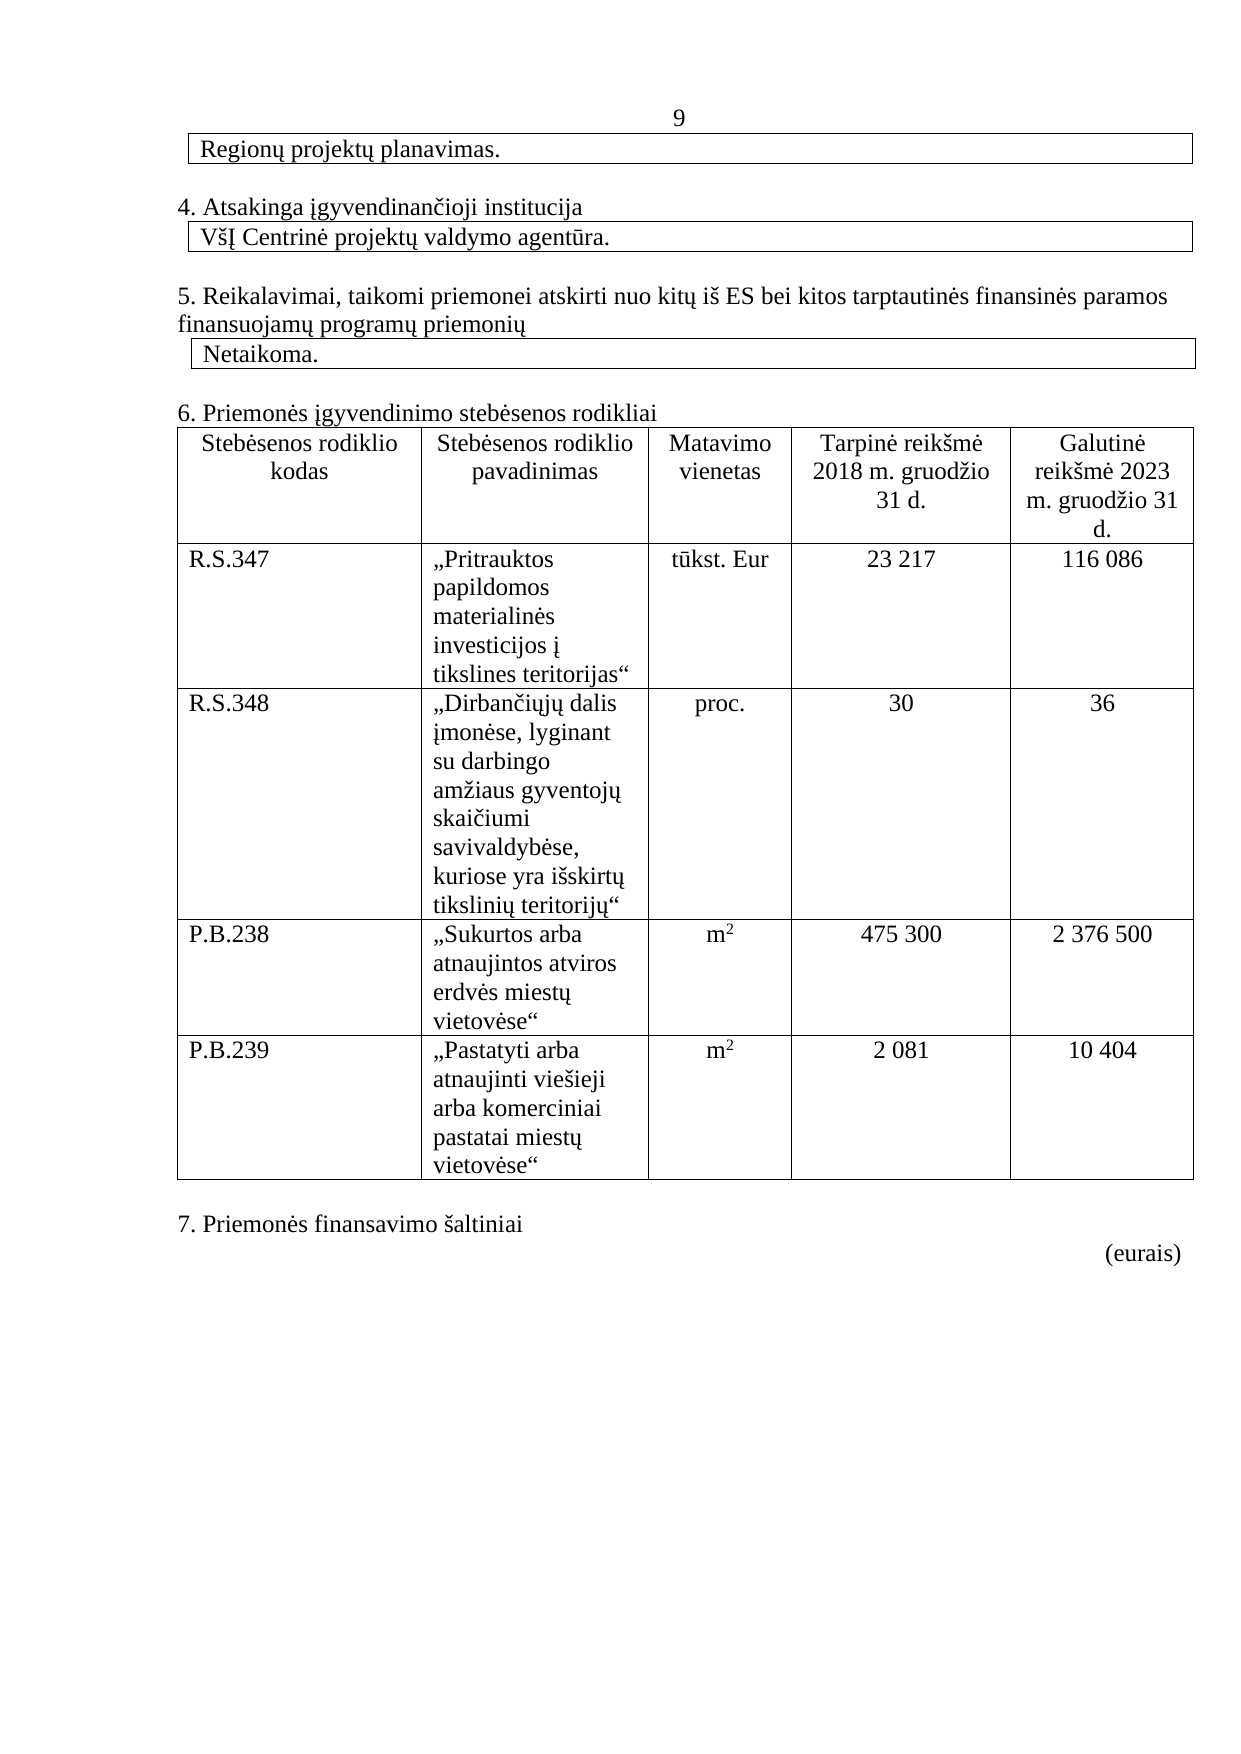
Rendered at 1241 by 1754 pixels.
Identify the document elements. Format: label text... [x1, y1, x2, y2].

table_cell „Pritrauktos papildomos materialinės investicijos į tikslines teritorijas“ [422, 544, 648, 687]
table_cell R.S.348 [178, 689, 421, 918]
text 4. Atsakinga įgyvendinančioji institucija [177, 192, 1181, 221]
table_cell m2 [649, 920, 791, 1034]
table_cell tūkst. Eur [649, 544, 791, 687]
table_cell 475 300 [792, 920, 1010, 1034]
text 6. Priemonės įgyvendinimo stebėsenos rodikliai [177, 398, 1181, 427]
text (eurais) [177, 1238, 1181, 1267]
table_cell m2 [649, 1036, 791, 1179]
table_header Stebėsenos rodiklio kodas [178, 428, 421, 543]
table_header Netaikoma. [192, 339, 1195, 368]
table_header Stebėsenos rodiklio pavadinimas [422, 428, 648, 543]
table_cell 36 [1011, 689, 1193, 918]
table_header Regionų projektų planavimas. [189, 134, 1192, 163]
text 5. Reikalavimai, taikomi priemonei atskirti nuo kitų iš ES bei kitos tarptautinės finansinės paramos finansuojamų programų priemonių [177, 281, 1181, 338]
table_cell 2 376 500 [1011, 920, 1193, 1034]
table_cell „Pastatyti arba atnaujinti viešieji arba komerciniai pastatai miestų vietovėse“ [422, 1036, 648, 1179]
text 7. Priemonės finansavimo šaltiniai [177, 1209, 1181, 1238]
table_cell P.B.239 [178, 1036, 421, 1179]
table_header Galutinė reikšmė 2023 m. gruodžio 31 d. [1011, 428, 1193, 543]
table_cell „Dirbančiųjų dalis įmonėse, lyginant su darbingo amžiaus gyventojų skaičiumi savivaldybėse, kuriose yra išskirtų tikslinių teritorijų“ [422, 689, 648, 918]
table_cell 10 404 [1011, 1036, 1193, 1179]
table_cell 30 [792, 689, 1010, 918]
table_cell 2 081 [792, 1036, 1010, 1179]
table_header VšĮ Centrinė projektų valdymo agentūra. [189, 222, 1192, 251]
table_header Tarpinė reikšmė 2018 m. gruodžio 31 d. [792, 428, 1010, 543]
table_cell 116 086 [1011, 544, 1193, 687]
table_cell „Sukurtos arba atnaujintos atviros erdvės miestų vietovėse“ [422, 920, 648, 1034]
table_cell R.S.347 [178, 544, 421, 687]
table_cell proc. [649, 689, 791, 918]
table_cell P.B.238 [178, 920, 421, 1034]
table_header Matavimo vienetas [649, 428, 791, 543]
table_cell 23 217 [792, 544, 1010, 687]
